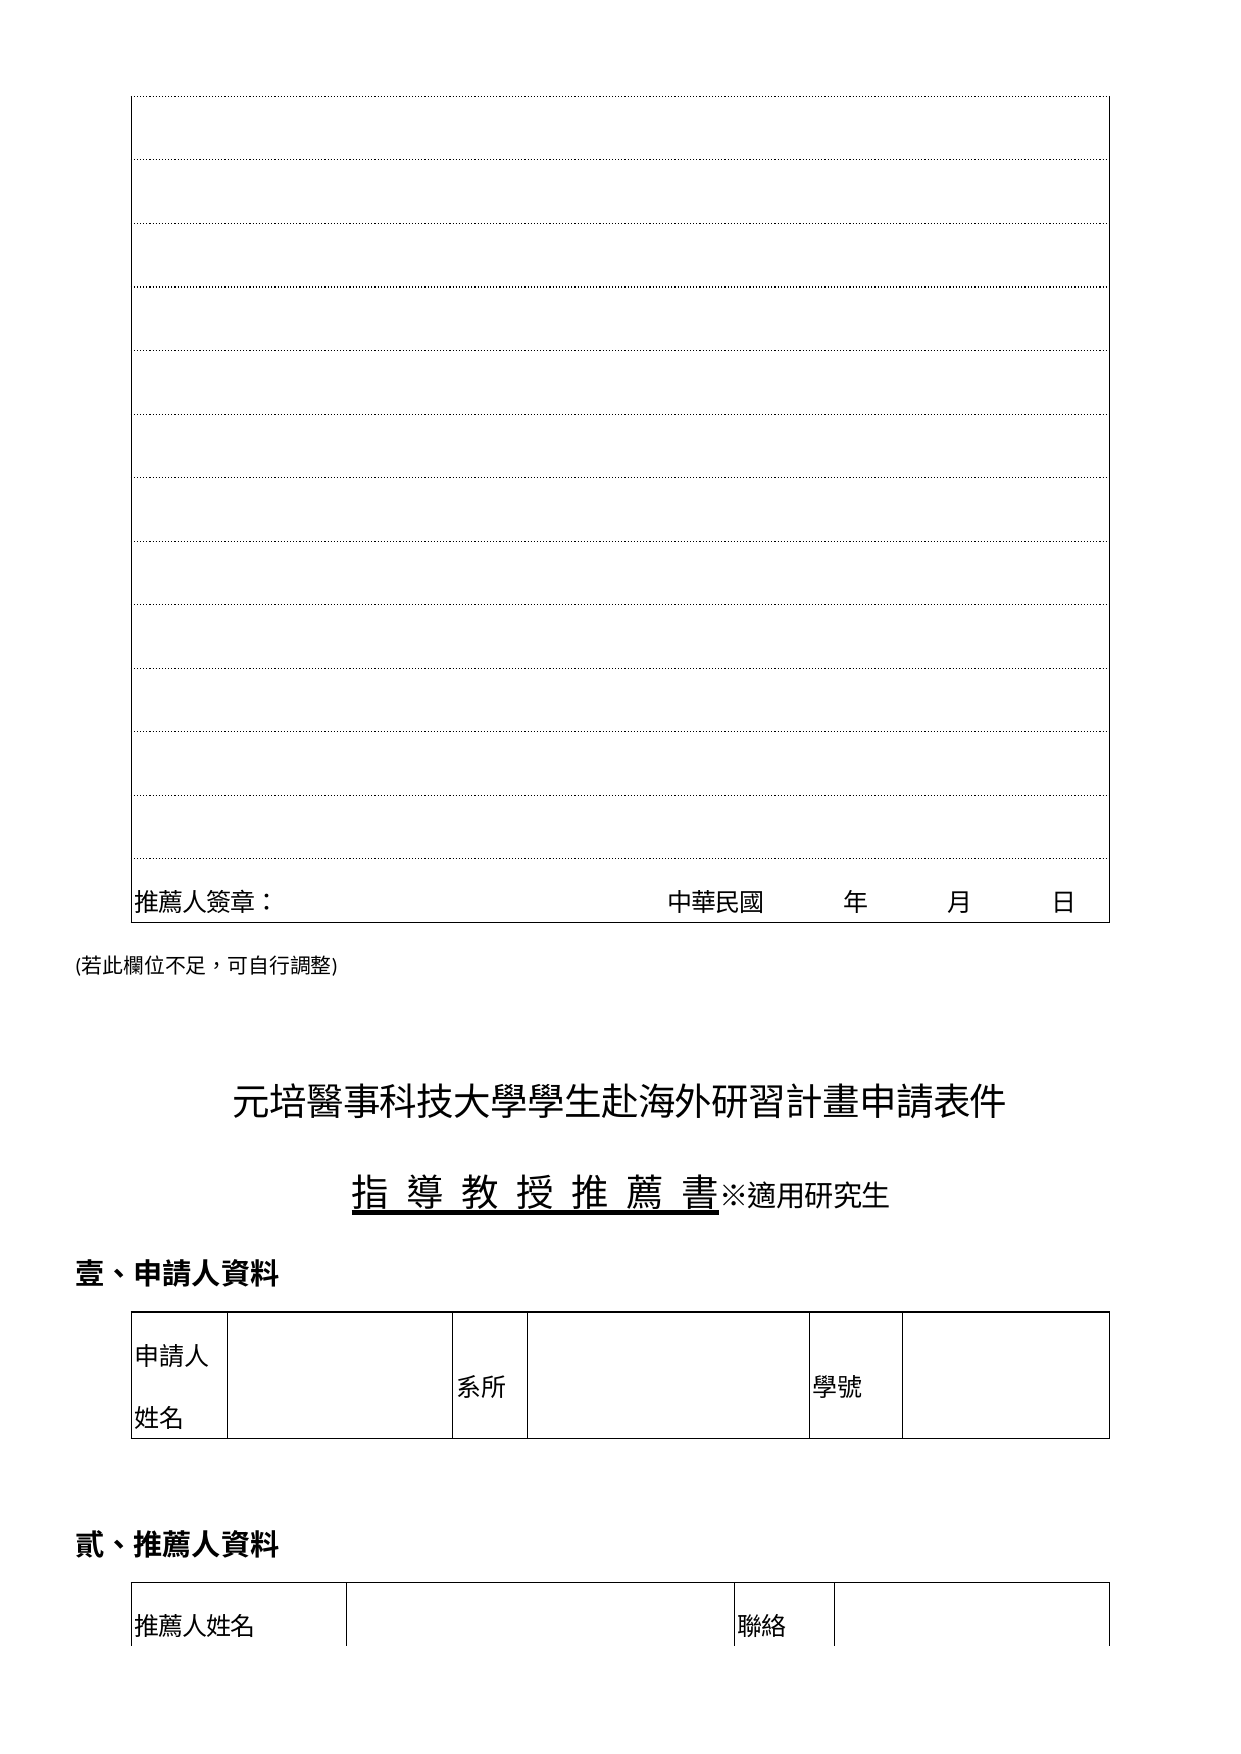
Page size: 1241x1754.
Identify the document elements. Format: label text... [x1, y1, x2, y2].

table_cell [132, 223, 1109, 286]
text 指 導 教 授 推 薦 書※適用研究生 [37, 1163, 1205, 1218]
table_cell [132, 604, 1109, 668]
table_cell [132, 350, 1109, 413]
table_header 申請人 姓名 [132, 1313, 227, 1437]
text (若此欄位不足，可自行調整) [75, 923, 1165, 985]
table_cell [132, 286, 1109, 350]
table_cell [132, 541, 1109, 604]
table_header 聯絡 [735, 1583, 834, 1646]
table_header [903, 1313, 1109, 1437]
table_header 推薦人姓名 [132, 1583, 346, 1646]
table_header [347, 1583, 734, 1646]
table_header [835, 1583, 1109, 1646]
table_cell [132, 96, 1109, 159]
table_header 學號 [810, 1313, 902, 1437]
text 元培醫事科技大學學生赴海外研習計畫申請表件 [75, 1072, 1165, 1126]
table_cell [132, 731, 1109, 795]
table_header [228, 1313, 452, 1437]
table_cell [132, 668, 1109, 731]
table_cell [132, 795, 1109, 858]
text 壹、申請人資料 [75, 1230, 1165, 1293]
table_header [528, 1313, 809, 1437]
text 貳、推薦人資料 [75, 1501, 1165, 1563]
table_cell 推薦人簽章： 中華民國 年 月 日 [132, 858, 1109, 922]
table_cell [132, 159, 1109, 223]
table_cell [132, 414, 1109, 477]
table_header 系所 [453, 1313, 527, 1437]
table_cell [132, 477, 1109, 541]
